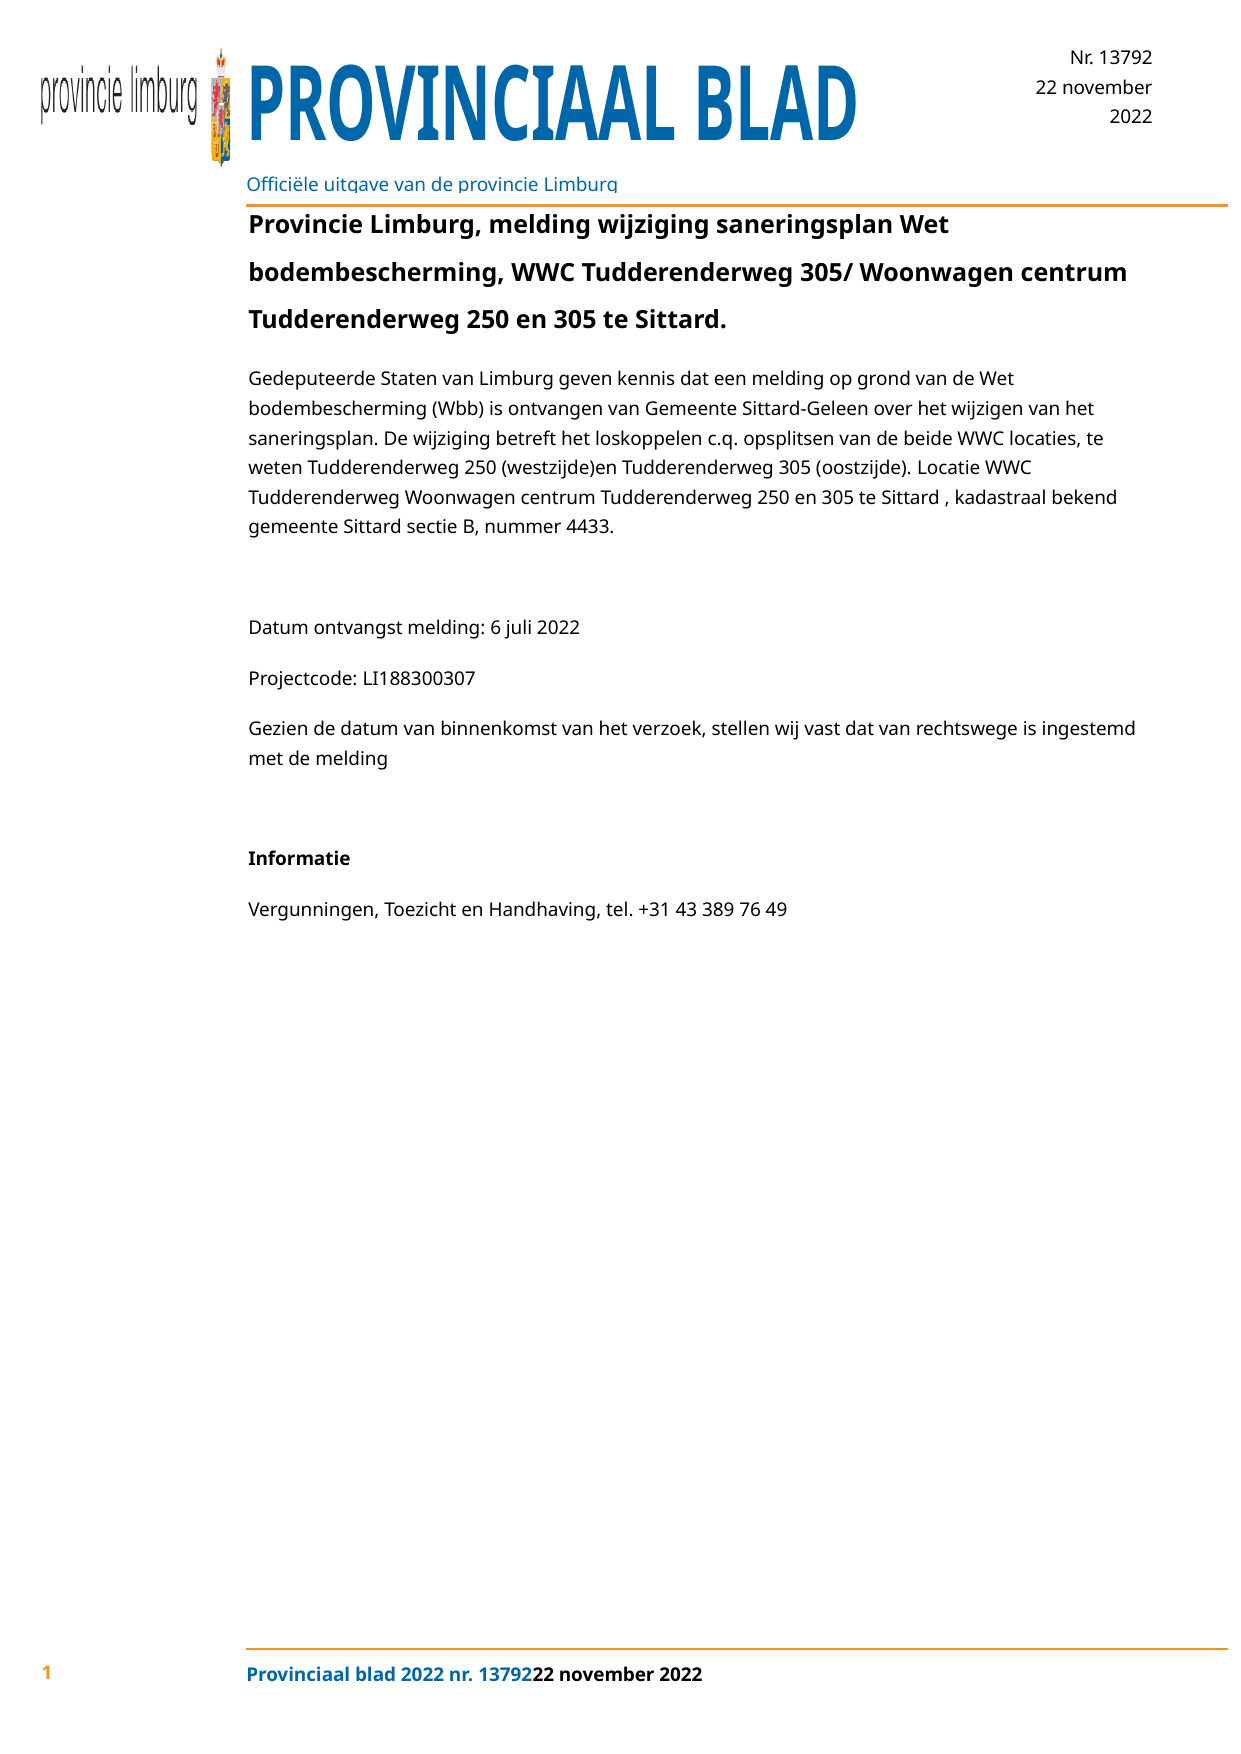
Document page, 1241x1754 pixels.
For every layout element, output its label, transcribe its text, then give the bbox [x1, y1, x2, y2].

text Datum ontvangst melding: 6 juli 2022 [248, 614, 1152, 640]
text Informatie [248, 846, 1152, 871]
text Vergunningen, Toezicht en Handhaving, tel. +31 43 389 76 49 [248, 896, 1152, 922]
text Gedeputeerde Staten van Limburg geven kennis dat een melding op grond van de Wet bodembescherming (Wbb) is ontvangen van Gemeente Sittard-Geleen over het wijzigen van het saneringsplan. De wijziging betreft het loskoppelen c.q. opsplitsen van de beide WWC locaties, te weten Tudderenderweg 250 (westzijde)en Tudderenderweg 305 (oostzijde). Locatie WWC Tudderenderweg Woonwagen centrum Tudderenderweg 250 en 305 te Sittard , kadastraal bekend gemeente Sittard sectie B, nummer 4433. [248, 366, 1152, 539]
picture [41, 47, 231, 172]
text Provincie Limburg, melding wijziging saneringsplan Wet bodembescherming, WWC Tudderenderweg 305/ Woonwagen centrum Tudderenderweg 250 en 305 te Sittard. [248, 207, 1152, 336]
text Gezien de datum van binnenkomst van het verzoek, stellen wij vast dat van rechtswege is ingestemd met de melding [248, 715, 1152, 770]
text Projectcode: LI188300307 [248, 665, 1152, 690]
